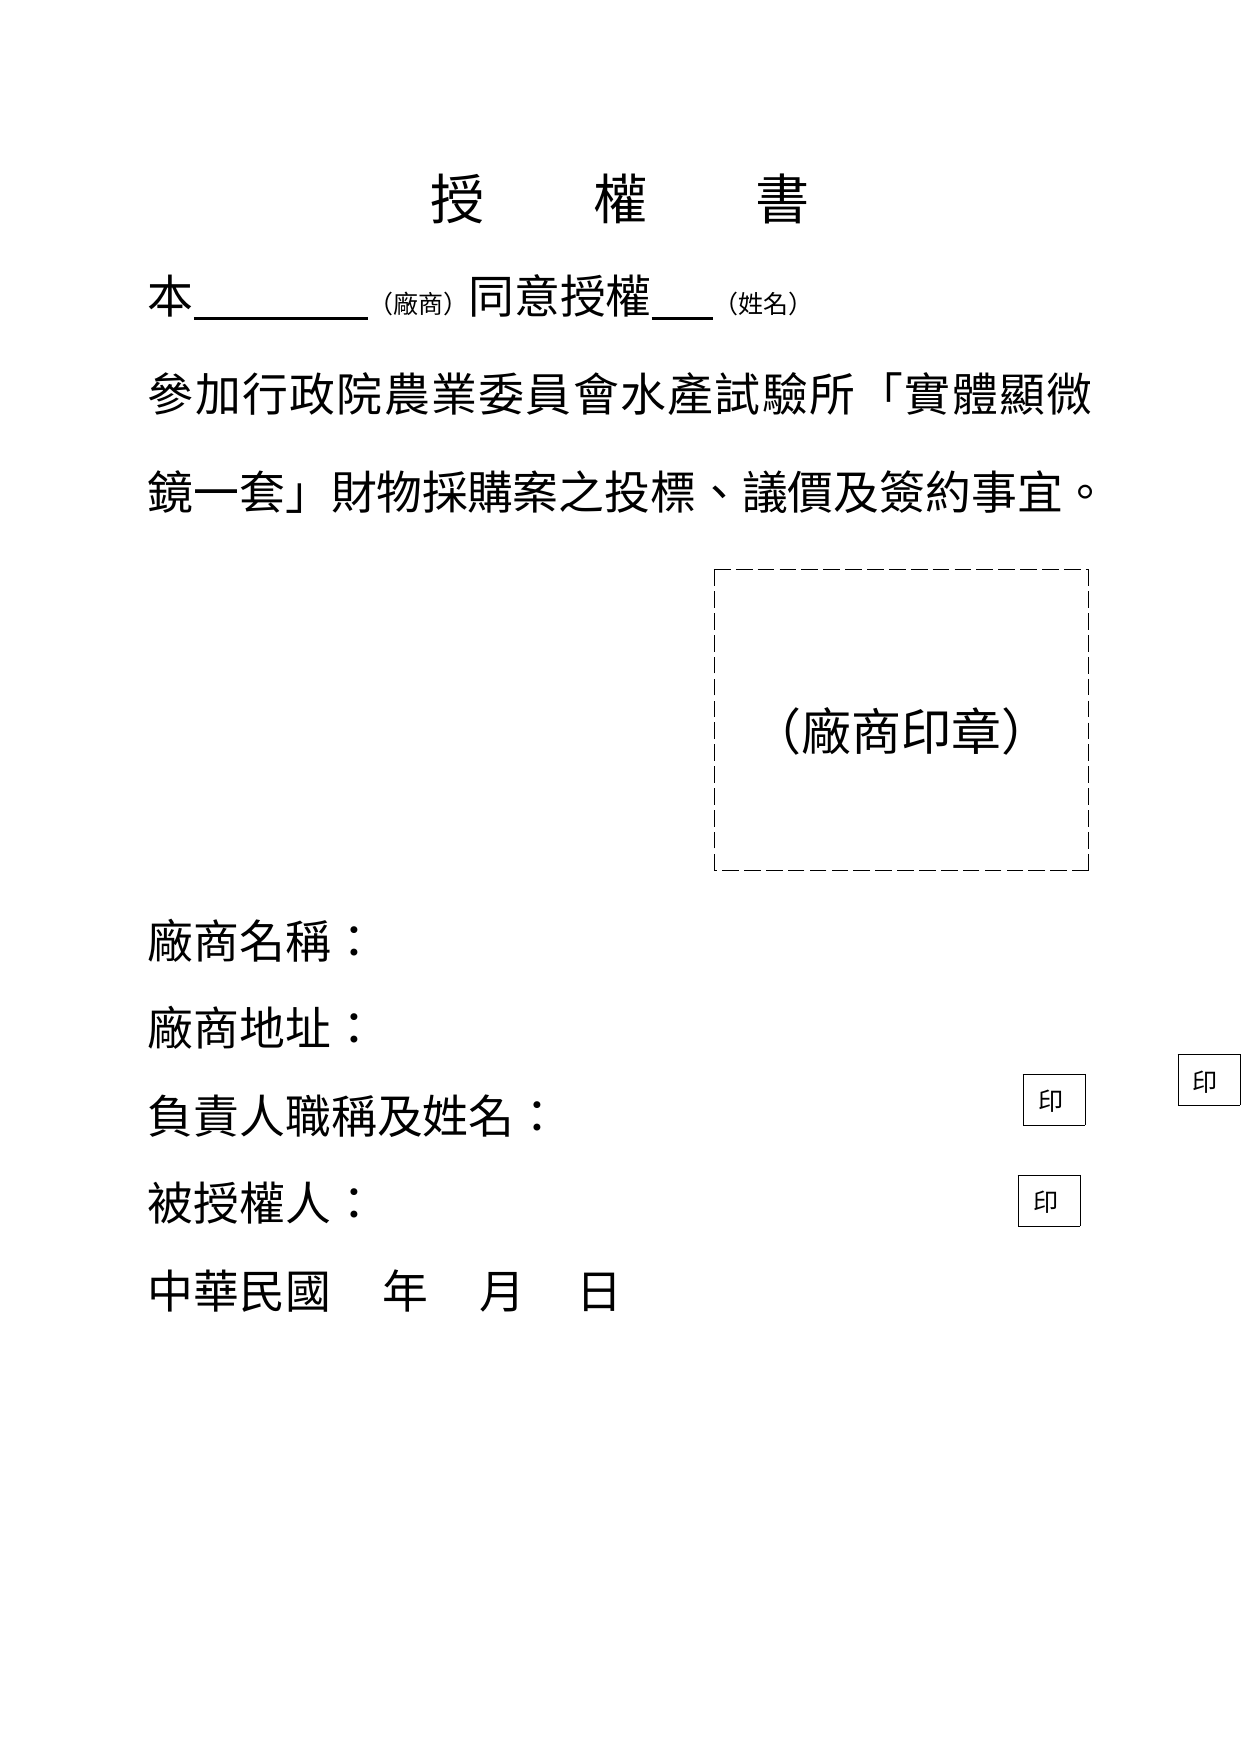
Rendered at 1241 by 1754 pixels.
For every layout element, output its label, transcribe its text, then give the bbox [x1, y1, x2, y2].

text 印 [1038, 1081, 1070, 1117]
text 負責人職稱及姓名： [148, 1059, 1092, 1146]
text 廠商地址： [148, 971, 1092, 1059]
text 授 權 書 [148, 148, 1092, 235]
text （廠商印章） [729, 692, 1073, 765]
text 中華民國 年 月 日 [148, 1234, 1092, 1321]
text 本 （廠商）同意授權 （姓名） [148, 235, 1126, 333]
text 印 [1193, 1062, 1225, 1098]
text 被授權人： [148, 1146, 1092, 1234]
text 廠商名稱： [148, 884, 1092, 971]
text 參加行政院農業委員會水產試驗所「實體顯微鏡一套」財物採購案之投標、議價及簽約事宜。 [148, 333, 1092, 529]
text 印 [1033, 1182, 1065, 1218]
